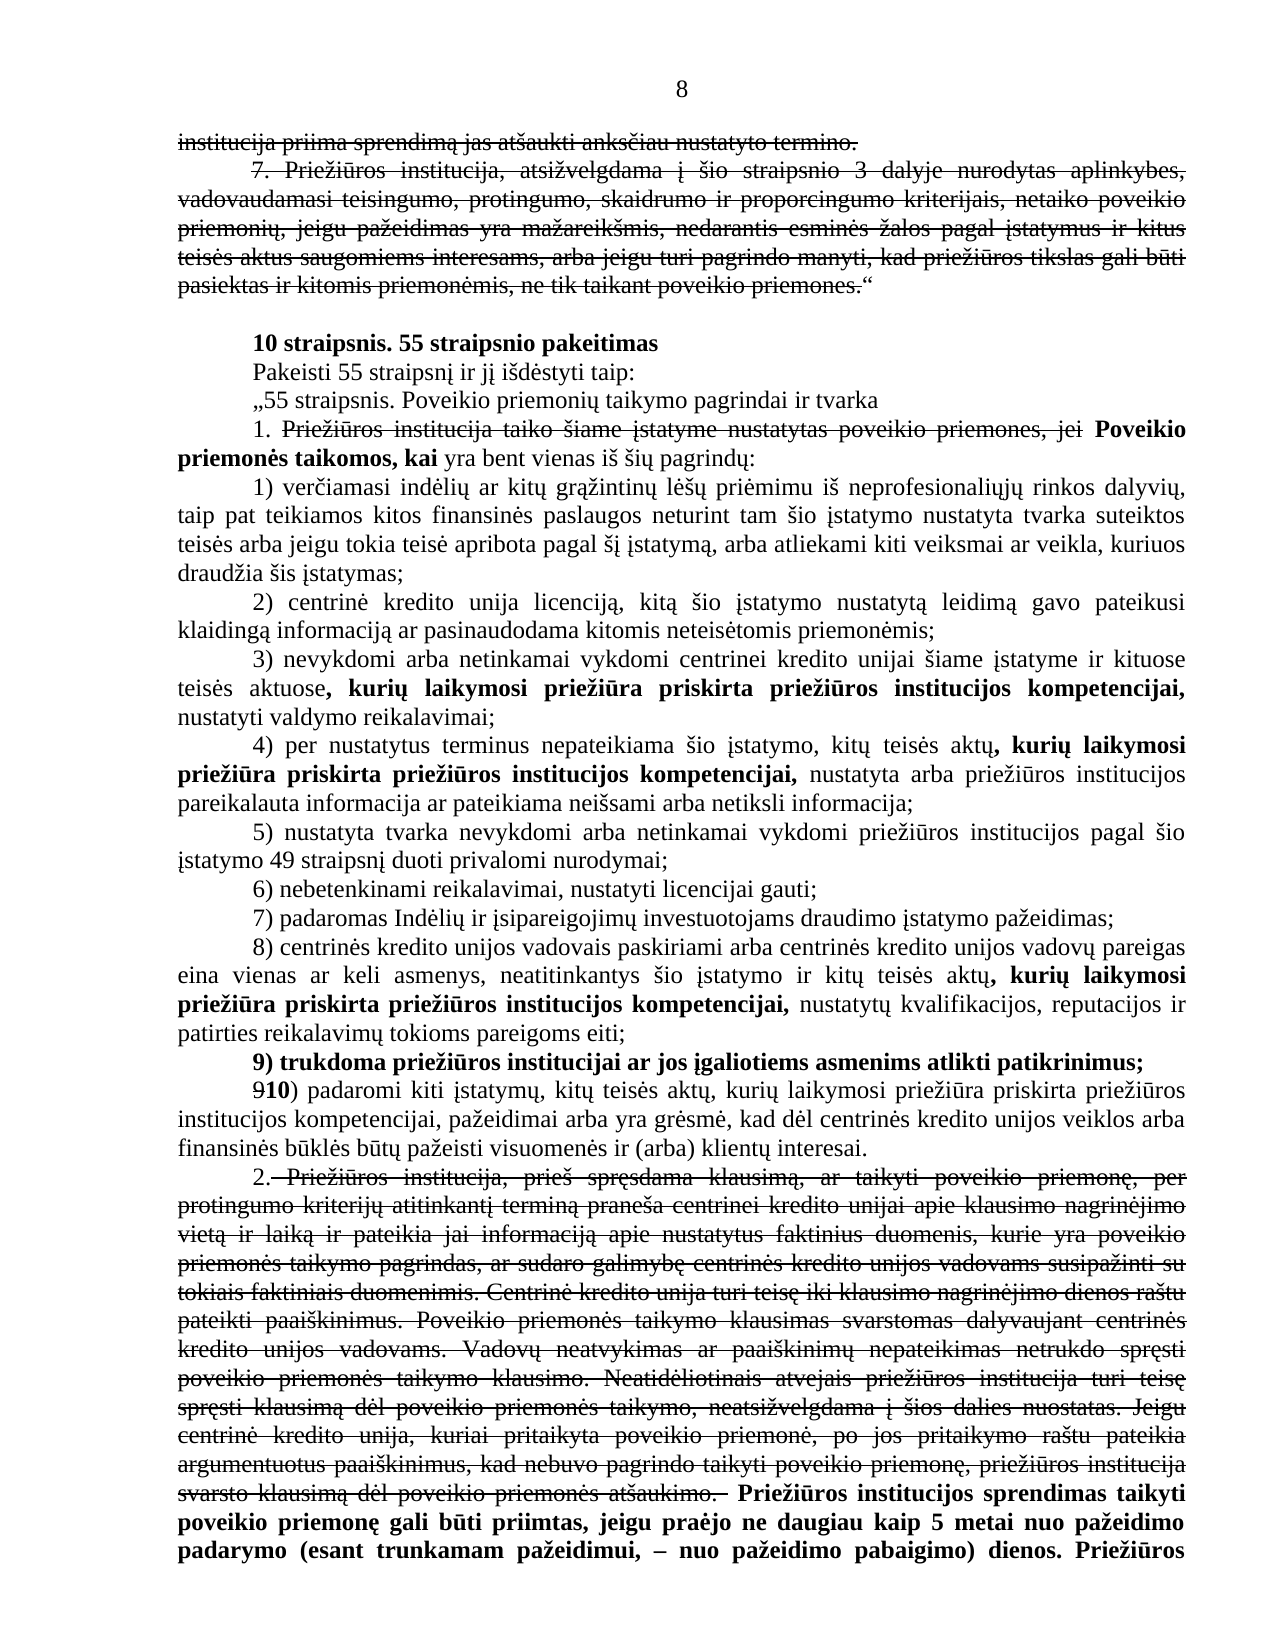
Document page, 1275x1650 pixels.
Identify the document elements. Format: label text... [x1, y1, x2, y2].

text „55 straipsnis. Poveikio priemonių taikymo pagrindai ir tvarka [177, 385, 1186, 414]
text 7) padaromas Indėlių ir įsipareigojimų investuotojams draudimo įstatymo pažeidimas; [177, 903, 1186, 932]
text Pakeisti 55 straipsnį ir jį išdėstyti taip: [177, 357, 1186, 385]
text 5) nustatyta tvarka nevykdomi arba netinkamai vykdomi priežiūros institucijos pagal šio įstatymo 49 straipsnį duoti privalomi nurodymai; [177, 817, 1186, 874]
text 6) nebetenkinami reikalavimai, nustatyti licencijai gauti; [177, 874, 1186, 903]
text 3) nevykdomi arba netinkamai vykdomi centrinei kredito unijai šiame įstatyme ir kituose teisės aktuose, kurių laikymosi priežiūra priskirta priežiūros institucijos kompetencijai, nustatyti valdymo reikalavimai; [177, 644, 1186, 730]
text 1) verčiamasi indėlių ar kitų grąžintinų lėšų priėmimu iš neprofesionaliųjų rinkos dalyvių, taip pat teikiamos kitos finansinės paslaugos neturint tam šio įstatymo nustatyta tvarka suteiktos teisės arba jeigu tokia teisė apribota pagal šį įstatymą, arba atliekami kiti veiksmai ar veikla, kuriuos draudžia šis įstatymas; [177, 472, 1186, 587]
text 910) padaromi kiti įstatymų, kitų teisės aktų, kurių laikymosi priežiūra priskirta priežiūros institucijos kompetencijai, pažeidimai arba yra grėsmė, kad dėl centrinės kredito unijos veiklos arba finansinės būklės būtų pažeisti visuomenės ir (arba) klientų interesai. [177, 1075, 1186, 1162]
text 1. Priežiūros institucija taiko šiame įstatyme nustatytas poveikio priemones, jei Poveikio priemonės taikomos, kai yra bent vienas iš šių pagrindų: [177, 414, 1186, 472]
text 2. Priežiūros institucija, prieš spręsdama klausimą, ar taikyti poveikio priemonę, per protingumo kriterijų atitinkantį terminą praneša centrinei kredito unijai apie klausimo nagrinėjimo vietą ir laiką ir pateikia jai informaciją apie nustatytus faktinius duomenis, kurie yra poveikio priemonės taikymo pagrindas, ar sudaro galimybę centrinės kredito unijos vadovams susipažinti su tokiais faktiniais duomenimis. Centrinė kredito unija turi teisę iki klausimo nagrinėjimo dienos raštu pateikti paaiškinimus. Poveikio priemonės taikymo klausimas svarstomas dalyvaujant centrinės kredito unijos vadovams. Vadovų neatvykimas ar paaiškinimų nepateikimas netrukdo spręsti poveikio priemonės taikymo klausimo. Neatidėliotinais atvejais priežiūros institucija turi teisę spręsti klausimą dėl poveikio priemonės taikymo, neatsižvelgdama į šios dalies nuostatas. Jeigu centrinė kredito unija, kuriai pritaikyta poveikio priemonė, po jos pritaikymo raštu pateikia argumentuotus paaiškinimus, kad nebuvo pagrindo taikyti poveikio priemonę, priežiūros institucija svarsto klausimą dėl poveikio priemonės atšaukimo. Priežiūros institucijos sprendimas taikyti poveikio priemonę gali būti priimtas, jeigu praėjo ne daugiau kaip 5 metai nuo pažeidimo padarymo (esant trunkamam pažeidimui, – nuo pažeidimo pabaigimo) dienos. Priežiūros institucijai pradėjus patikrinimą dėl galimo finansų rinką reglamentuojančio teisės akto pažeidimo ir apie tai raštu pranešus asmeniui, kuris įtariamas pažeidimo padarymu, nuo tokio pranešimo įteikimo dienos šioje dalyje nustatytas senaties terminas nutraukiamas, tačiau ir tokiu atveju priežiūros institucijos sprendimas taikyti poveikio priemonę negali būti priimtas, jeigu praėjo daugiau kaip 10 metų nuo pažeidimo padarymo (esant trunkamam pažeidimui, – nuo pažeidimo pabaigimo) dienos. [177, 1466, 1186, 1564]
text 7. Priežiūros institucija, atsižvelgdama į šio straipsnio 3 dalyje nurodytas aplinkybes, vadovaudamasi teisingumo, protingumo, skaidrumo ir proporcingumo kriterijais, netaiko poveikio priemonių, jeigu pažeidimas yra mažareikšmis, nedarantis esminės žalos pagal įstatymus ir kitus teisės aktus saugomiems interesams, arba jeigu turi pagrindo manyti, kad priežiūros tikslas gali būti pasiektas ir kitomis priemonėmis, ne tik taikant poveikio priemones.“ [177, 258, 1186, 299]
text 8) centrinės kredito unijos vadovais paskiriami arba centrinės kredito unijos vadovų pareigas eina vienas ar keli asmenys, neatitinkantys šio įstatymo ir kitų teisės aktų, kurių laikymosi priežiūra priskirta priežiūros institucijos kompetencijai, nustatytų kvalifikacijos, reputacijos ir patirties reikalavimų tokioms pareigoms eiti; [177, 932, 1186, 1047]
text 10 straipsnis. 55 straipsnio pakeitimas [177, 328, 1186, 357]
text 7. Priežiūros institucija, atsižvelgdama į šio straipsnio 3 dalyje nurodytas aplinkybes, vadovaudamasi teisingumo, protingumo, skaidrumo ir proporcingumo kriterijais, netaiko poveikio priemonių, jeigu pažeidimas yra mažareikšmis, nedarantis esminės žalos pagal įstatymus ir kitus teisės aktus saugomiems interesams, arba jeigu turi pagrindo manyti, kad priežiūros tikslas gali būti pasiektas ir kitomis priemonėmis, ne tik taikant poveikio priemones.“ [177, 229, 1186, 257]
text 7. Priežiūros institucija, atsižvelgdama į šio straipsnio 3 dalyje nurodytas aplinkybes, vadovaudamasi teisingumo, protingumo, skaidrumo ir proporcingumo kriterijais, netaiko poveikio priemonių, jeigu pažeidimas yra mažareikšmis, nedarantis esminės žalos pagal įstatymus ir kitus teisės aktus saugomiems interesams, arba jeigu turi pagrindo manyti, kad priežiūros tikslas gali būti pasiektas ir kitomis priemonėmis, ne tik taikant poveikio priemones.“ [177, 201, 1186, 228]
text 2) centrinė kredito unija licenciją, kitą šio įstatymo nustatytą leidimą gavo pateikusi klaidingą informaciją ar pasinaudodama kitomis neteisėtomis priemonėmis; [177, 587, 1186, 644]
text 6. Poveikio priemonės, kurios pritaikomos laikinai, galioja iki priežiūros institucijos sprendime taikyti poveikio priemonę nurodyto termino. Šis terminas gali būti apibrėžtas konkrečia data, laikotarpiu ar susietas su tam tikrų sąlygų atsiradimu (aplinkybių išnykimu), nebent priežiūros institucija priima sprendimą jas atšaukti anksčiau nustatyto termino. [177, 127, 1186, 155]
text 4) per nustatytus terminus nepateikiama šio įstatymo, kitų teisės aktų, kurių laikymosi priežiūra priskirta priežiūros institucijos kompetencijai, nustatyta arba priežiūros institucijos pareikalauta informacija ar pateikiama neišsami arba netiksli informacija; [177, 730, 1186, 817]
text 2. Priežiūros institucija, prieš spręsdama klausimą, ar taikyti poveikio priemonę, per protingumo kriterijų atitinkantį terminą praneša centrinei kredito unijai apie klausimo nagrinėjimo vietą ir laiką ir pateikia jai informaciją apie nustatytus faktinius duomenis, kurie yra poveikio priemonės taikymo pagrindas, ar sudaro galimybę centrinės kredito unijos vadovams susipažinti su tokiais faktiniais duomenimis. Centrinė kredito unija turi teisę iki klausimo nagrinėjimo dienos raštu pateikti paaiškinimus. Poveikio priemonės taikymo klausimas svarstomas dalyvaujant centrinės kredito unijos vadovams. Vadovų neatvykimas ar paaiškinimų nepateikimas netrukdo spręsti poveikio priemonės taikymo klausimo. Neatidėliotinais atvejais priežiūros institucija turi teisę spręsti klausimą dėl poveikio priemonės taikymo, neatsižvelgdama į šios dalies nuostatas. Jeigu centrinė kredito unija, kuriai pritaikyta poveikio priemonė, po jos pritaikymo raštu pateikia argumentuotus paaiškinimus, kad nebuvo pagrindo taikyti poveikio priemonę, priežiūros institucija svarsto klausimą dėl poveikio priemonės atšaukimo. Priežiūros institucijos sprendimas taikyti poveikio priemonę gali būti priimtas, jeigu praėjo ne daugiau kaip 5 metai nuo pažeidimo padarymo (esant trunkamam pažeidimui, – nuo pažeidimo pabaigimo) dienos. Priežiūros institucijai pradėjus patikrinimą dėl galimo finansų rinką reglamentuojančio teisės akto pažeidimo ir apie tai raštu pranešus asmeniui, kuris įtariamas pažeidimo padarymu, nuo tokio pranešimo įteikimo dienos šioje dalyje nustatytas senaties terminas nutraukiamas, tačiau ir tokiu atveju priežiūros institucijos sprendimas taikyti poveikio priemonę negali būti priimtas, jeigu praėjo daugiau kaip 10 metų nuo pažeidimo padarymo (esant trunkamam pažeidimui, – nuo pažeidimo pabaigimo) dienos. [177, 1162, 1186, 1206]
text 7. Priežiūros institucija, atsižvelgdama į šio straipsnio 3 dalyje nurodytas aplinkybes, vadovaudamasi teisingumo, protingumo, skaidrumo ir proporcingumo kriterijais, netaiko poveikio priemonių, jeigu pažeidimas yra mažareikšmis, nedarantis esminės žalos pagal įstatymus ir kitus teisės aktus saugomiems interesams, arba jeigu turi pagrindo manyti, kad priežiūros tikslas gali būti pasiektas ir kitomis priemonėmis, ne tik taikant poveikio priemones.“ [177, 155, 1186, 200]
text 9) trukdoma priežiūros institucijai ar jos įgaliotiems asmenims atlikti patikrinimus; [177, 1047, 1186, 1075]
